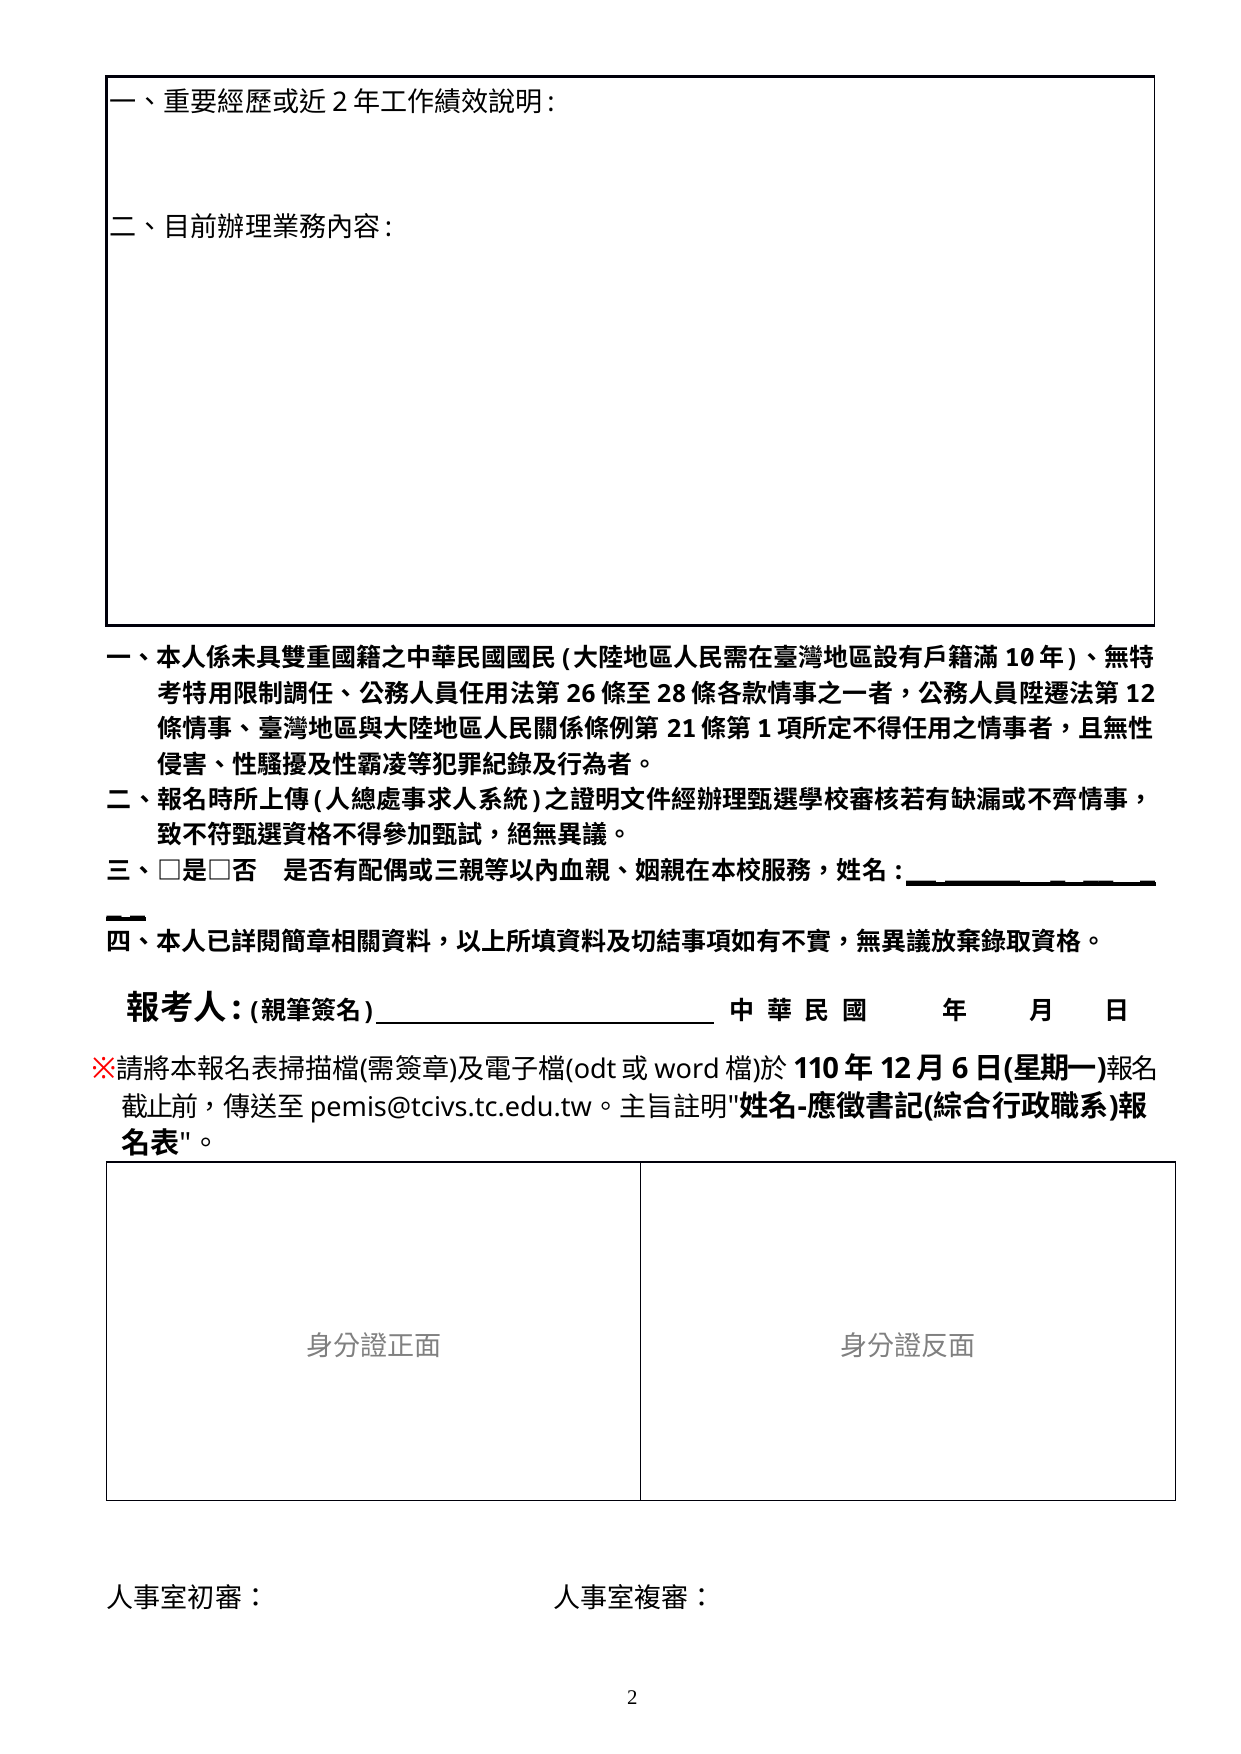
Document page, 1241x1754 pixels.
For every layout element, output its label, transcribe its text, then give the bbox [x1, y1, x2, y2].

text 三、□是□否 是否有配偶或三親等以內血親、姻親在本校服務，姓名:__ _____ _ __ __ _ [106, 851, 1155, 922]
table_header 身分證正面 [107, 1163, 640, 1500]
table_cell 一、重要經歷或近2年工作績效說明: 二、目前辦理業務內容: [108, 78, 1154, 624]
table_header 身分證反面 [641, 1163, 1175, 1500]
text 報考人:(親筆簽名) 中 華 民 國 年 月 日 [106, 976, 1169, 1030]
text 二、報名時所上傳(人總處事求人系統)之證明文件經辦理甄選學校審核若有缺漏或不齊情事，致不符甄選資格不得參加甄試，絕無異議。 [106, 780, 1155, 851]
text 人事室初審： 人事室複審： [106, 1576, 1157, 1615]
text ※請將本報名表掃描檔(需簽章)及電子檔(odt或word檔)於110年12月6日(星期一)報名截止前，傳送至pemis@tcivs.tc.edu.tw。主旨註明"姓名-應徵書記(綜合行政職系)報名表"。 [91, 1049, 1169, 1161]
text 一、本人係未具雙重國籍之中華民國國民(大陸地區人民需在臺灣地區設有戶籍滿10年)、無特考特用限制調任、公務人員任用法第26條至28條各款情事之一者，公務人員陞遷法第12條情事、臺灣地區與大陸地區人民關係條例第21條第1項所定不得任用之情事者，且無性侵害、性騷擾及性霸凌等犯罪紀錄及行為者。 [106, 638, 1155, 780]
text 四、本人已詳閱簡章相關資料，以上所填資料及切結事項如有不實，無異議放棄錄取資格。 [106, 922, 1155, 957]
